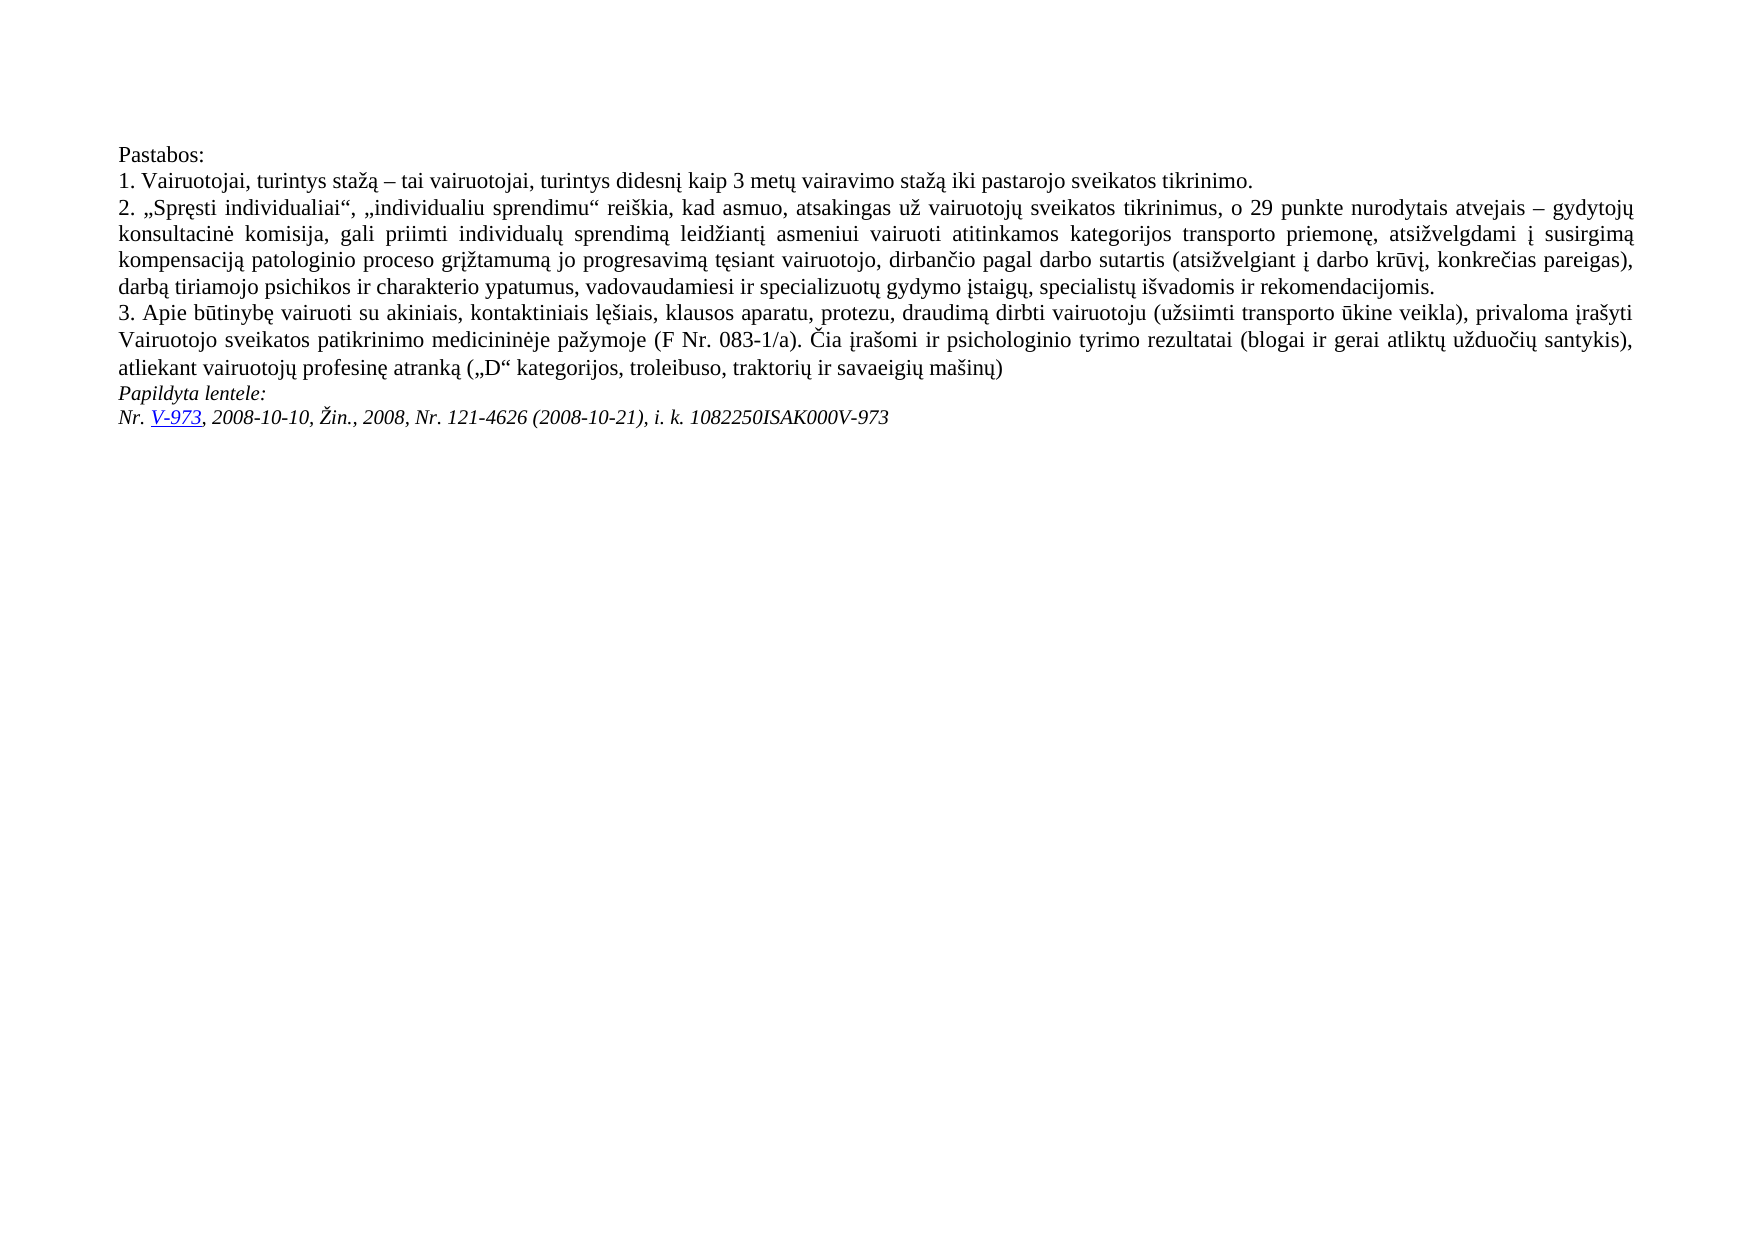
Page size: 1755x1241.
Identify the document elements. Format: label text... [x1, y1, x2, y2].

text 2. „Spręsti individualiai“, „individualiu sprendimu“ reiškia, kad asmuo, atsakingas už vairuotojų sveikatos tikrinimus, o 29 punkte nurodytais atvejais – gydytojų konsultacinė komisija, gali priimti individualų sprendimą leidžiantį asmeniui vairuoti atitinkamos kategorijos transporto priemonę, atsižvelgdami į susirgimą kompensaciją patologinio proceso grįžtamumą jo progresavimą tęsiant vairuotojo, dirbančio pagal darbo sutartis (atsižvelgiant į darbo krūvį, konkrečias pareigas), darbą tiriamojo psichikos ir charakterio ypatumus, vadovaudamiesi ir specializuotų gydymo įstaigų, specialistų išvadomis ir rekomendacijomis. [118, 194, 1636, 299]
text Pastabos: [118, 141, 1636, 167]
text 1. Vairuotojai, turintys stažą – tai vairuotojai, turintys didesnį kaip 3 metų vairavimo stažą iki pastarojo sveikatos tikrinimo. [118, 167, 1636, 194]
text Nr. V-973, 2008-10-10, Žin., 2008, Nr. 121-4626 (2008-10-21), i. k. 1082250ISAK000V-973 [118, 405, 1636, 429]
text 3. Apie būtinybę vairuoti su akiniais, kontaktiniais lęšiais, klausos aparatu, protezu, draudimą dirbti vairuotoju (užsiimti transporto ūkine veikla), privaloma įrašyti Vairuotojo sveikatos patikrinimo medicininėje pažymoje (F Nr. 083-1/a). Čia įrašomi ir psichologinio tyrimo rezultatai (blogai ir gerai atliktų užduočių santykis), atliekant vairuotojų profesinę atranką („D“ kategorijos, troleibuso, traktorių ir savaeigių mašinų) [118, 299, 1636, 381]
text Papildyta lentele: [118, 381, 1636, 405]
